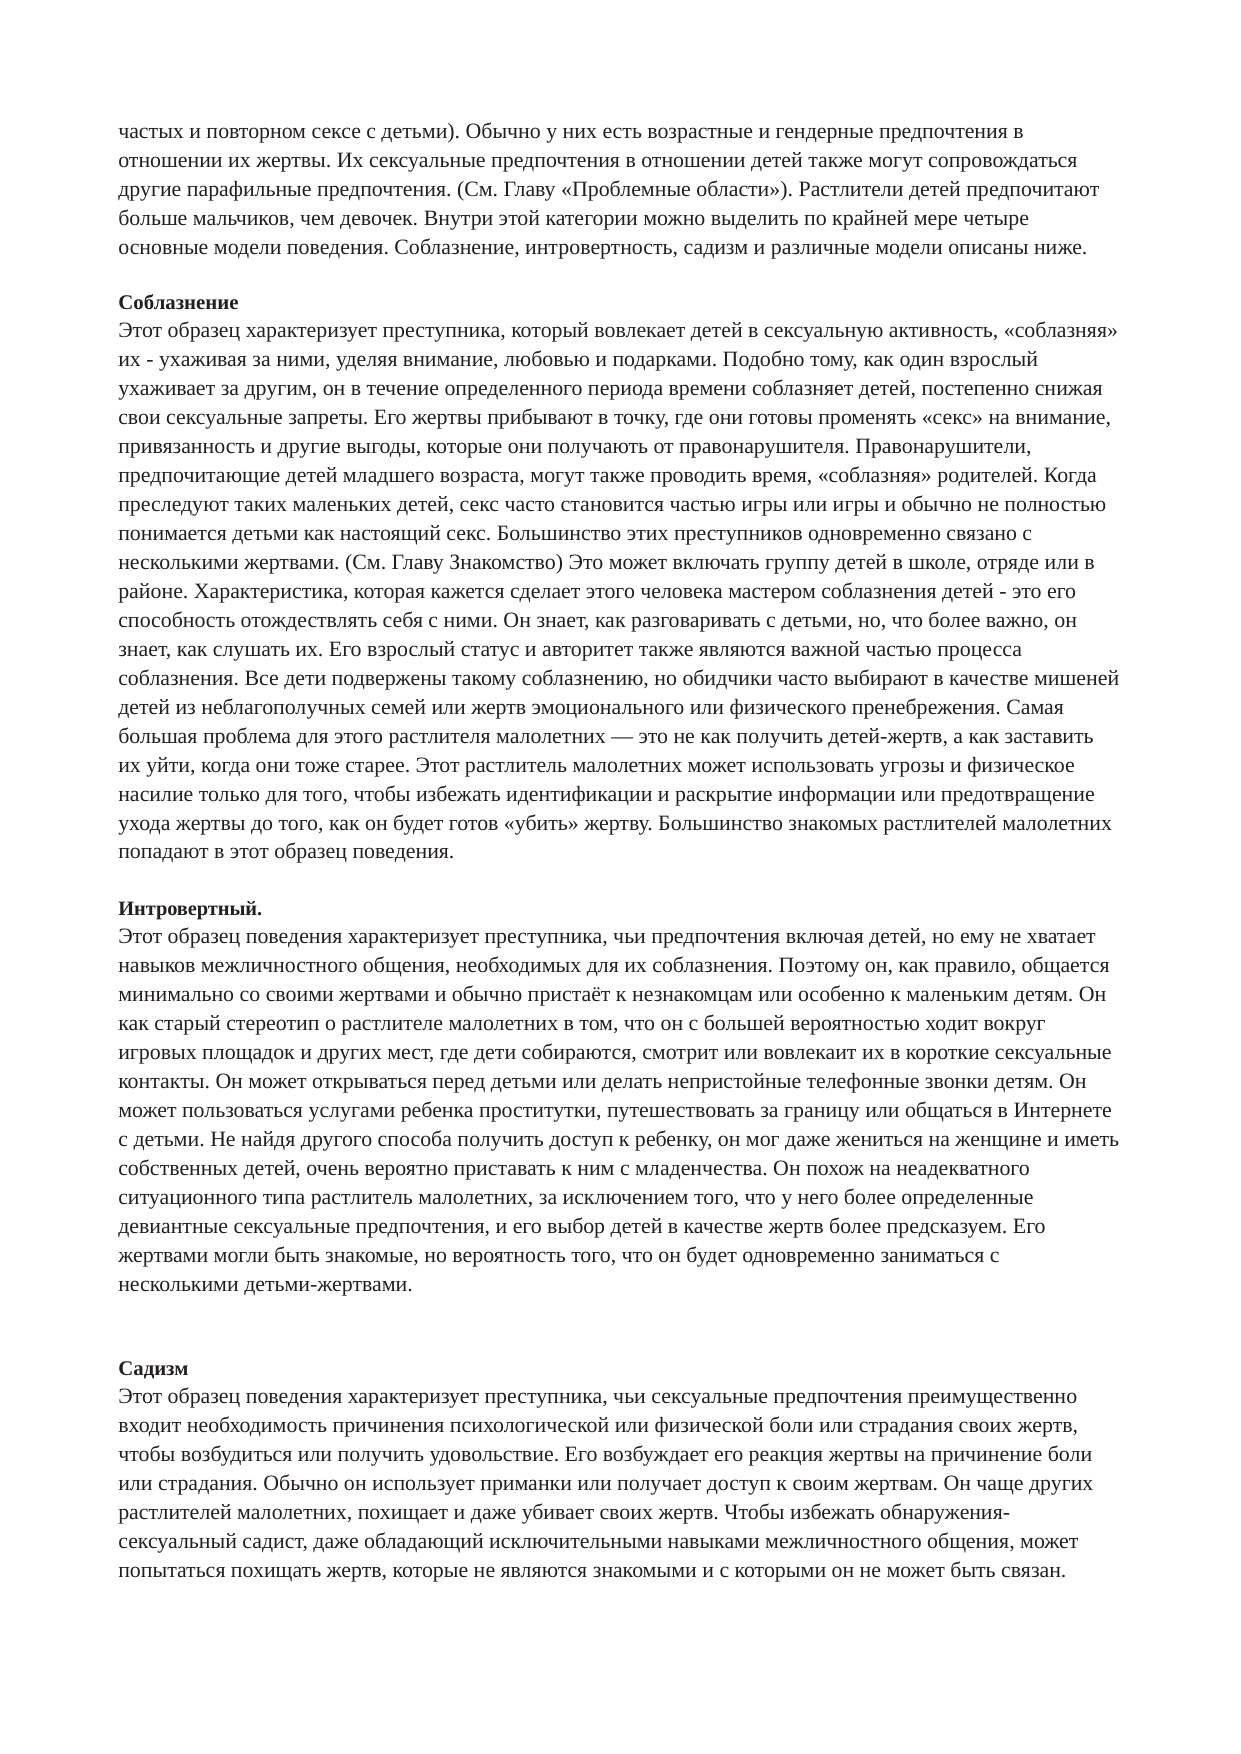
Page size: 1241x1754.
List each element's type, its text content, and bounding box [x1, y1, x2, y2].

text Этот образец поведения характеризует преступника, чьи сексуальные предпочтения преимущественно входит необходимость причинения психологической или физической боли или страдания своих жертв, чтобы возбудиться или получить удовольствие. Его возбуждает его реакция жертвы на причинение боли или страдания. Обычно он использует приманки или получает доступ к своим жертвам. Он чаще других [118, 1383, 1122, 1495]
text понимается детьми как настоящий секс. Большинство этих преступников одновременно связано с несколькими жертвами. (См. Главу Знакомство) Это может включать группу детей в школе, отряде или в районе. Характеристика, которая кажется сделает этого человека мастером соблазнения детей - это его способность отождествлять себя с ними. Он знает, как разговаривать с детьми, но, что более важно, он знает, как слушать их. Его взрослый статус и авторитет также являются важной частью процесса соблазнения. Все дети подвержены такому соблазнению, но обидчики часто выбирают в качестве мишеней детей из неблагополучных семей или жертв эмоционального или физического пренебрежения. Самая большая проблема для этого растлителя малолетних — это не как получить детей-жертв, а как заставить их уйти, когда они тоже старее. Этот растлитель малолетних может использовать угрозы и физическое насилие только для того, чтобы избежать идентификации и раскрытие информации или предотвращение ухода жертвы до того, как он будет готов «убить» жертву. Большинство знакомых растлителей малолетних попадают в этот образец поведения. [118, 520, 1122, 864]
text растлителей малолетних, похищает и даже убивает своих жертв. Чтобы избежать обнаружения- [118, 1499, 1122, 1524]
text Этот образец поведения характеризует преступника, чьи предпочтения включая детей, но ему не хватает навыков межличностного общения, необходимых для их соблазнения. Поэтому он, как правило, общается минимально со своими жертвами и обычно пристаёт к незнакомцам или особенно к маленьким детям. Он как старый стереотип о растлителе малолетних в том, что он с большей вероятностью ходит вокруг игровых площадок и других мест, где дети собираются, смотрит или вовлекаит их в короткие сексуальные контакты. Он может открываться перед детьми или делать непристойные телефонные звонки детям. Он может пользоваться услугами ребенка проститутки, путешествовать за границу или общаться в Интернете с детьми. Не найдя другого способа получить доступ к ребенку, он мог даже жениться на женщине и иметь собственных детей, очень вероятно приставать к ним с младенчества. Он похож на неадекватного ситуационного типа растлитель малолетних, за исключением того, что у него более определенные девиантные сексуальные предпочтения, и его выбор детей в качестве жертв более предсказуем. Его жертвами могли быть знакомые, но вероятность того, что он будет одновременно заниматься с [118, 923, 1122, 1267]
text частых и повторном сексе с детьми). Обычно у них есть возрастные и гендерные предпочтения в отношении их жертвы. Их сексуальные предпочтения в отношении детей также могут сопровождаться [118, 118, 1122, 172]
text Садизм [118, 1355, 1122, 1379]
text другие парафильные предпочтения. (См. Главу «Проблемные области»). Растлители детей предпочитают больше мальчиков, чем девочек. Внутри этой категории можно выделить по крайней мере четыре основные модели поведения. Соблазнение, интровертность, садизм и различные модели описаны ниже. [118, 176, 1122, 259]
text Этот образец характеризует преступника, который вовлекает детей в сексуальную активность, «соблазняя» их - ухаживая за ними, уделяя внимание, любовью и подарками. Подобно тому, как один взрослый ухаживает за другим, он в течение определенного периода времени соблазняет детей, постепенно снижая свои сексуальные запреты. Его жертвы прибывают в точку, где они готовы променять «секс» на внимание, привязанность и другие выгоды, которые они получають от правонарушителя. Правонарушители, предпочитающие детей младшего возраста, могут также проводить время, «соблазняя» родителей. Когда преследуют таких маленьких детей, секс часто становится частью игры или игры и обычно не полностью [118, 317, 1122, 516]
text Интровертный. [118, 896, 1122, 920]
text Соблазнение [118, 290, 1122, 314]
text сексуальный садист, даже обладающий исключительными навыками межличностного общения, может попытаться похищать жертв, которые не являются знакомыми и с которыми он не может быть связан. [118, 1528, 1122, 1582]
text несколькими детьми-жертвами. [118, 1271, 1122, 1296]
